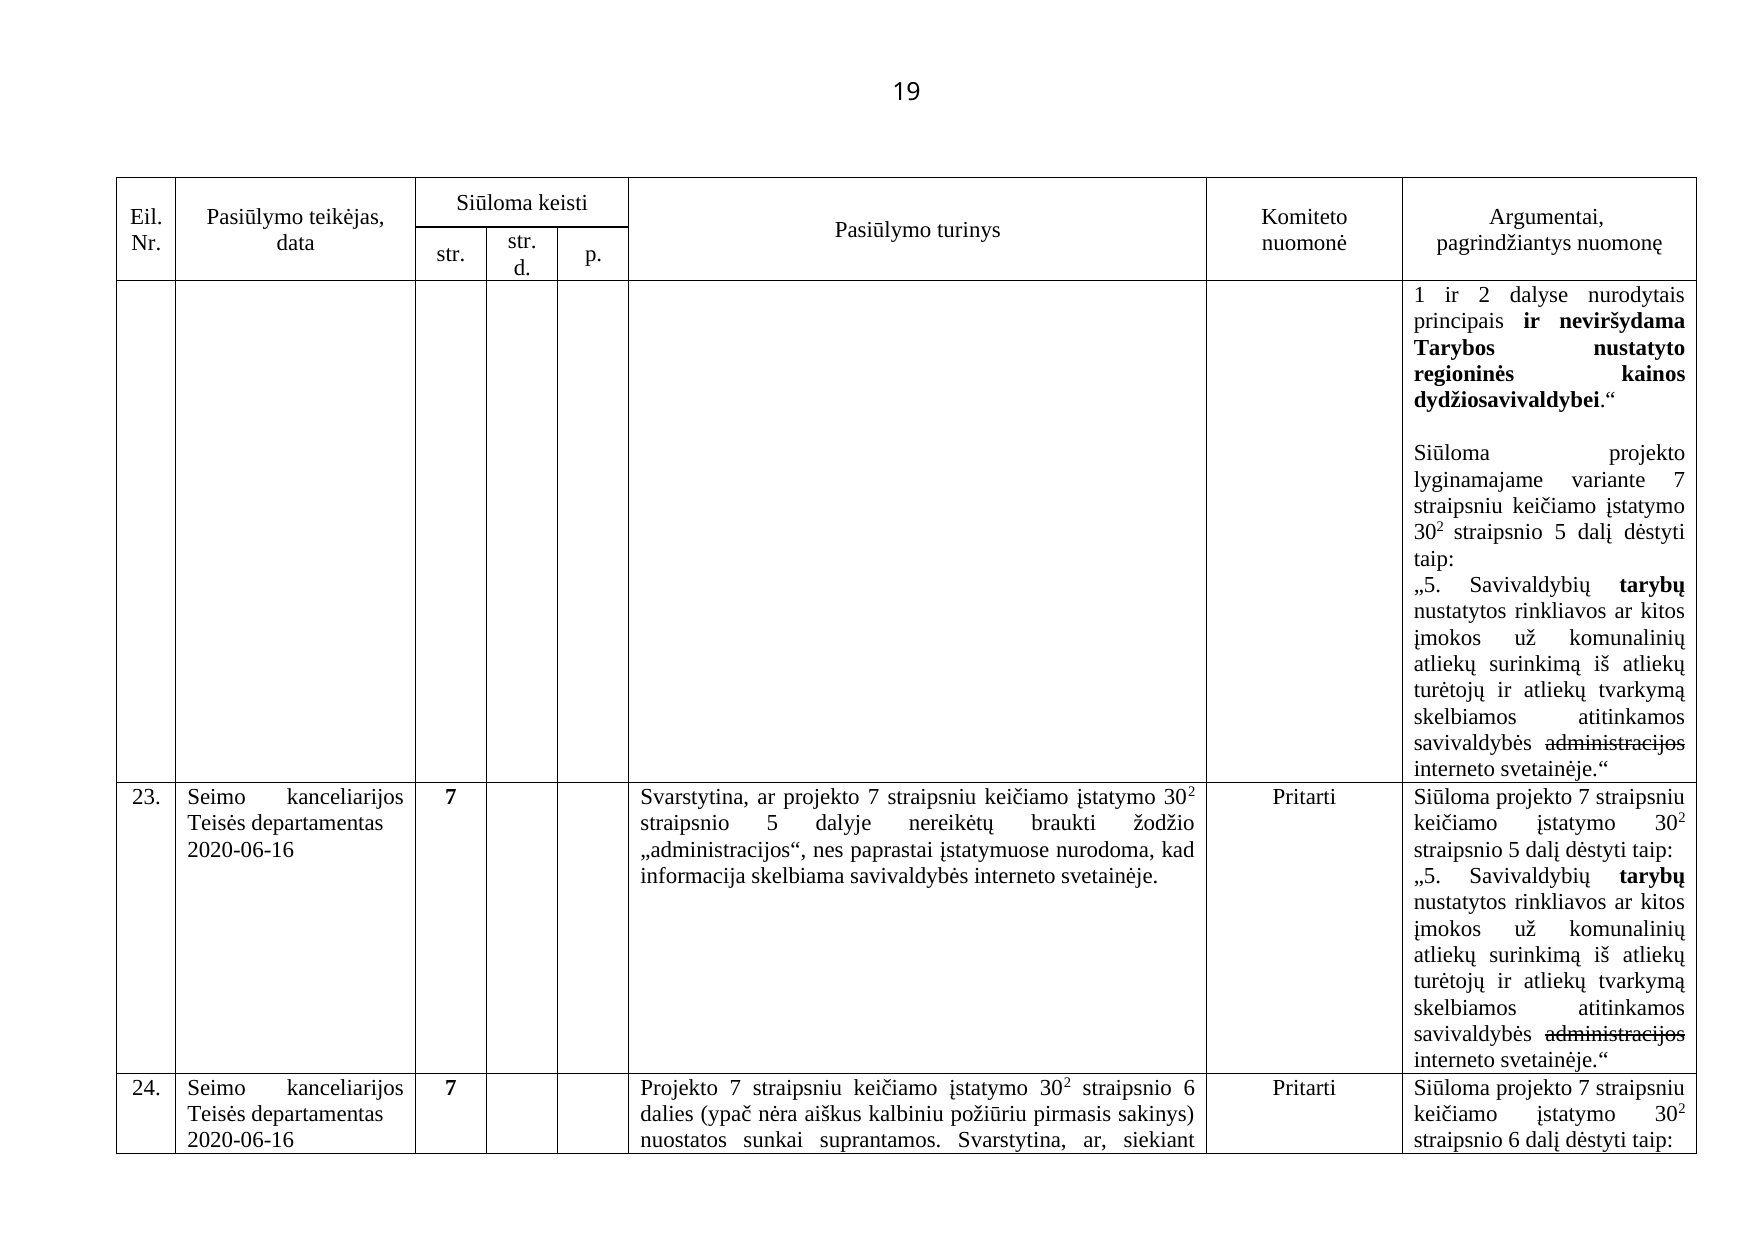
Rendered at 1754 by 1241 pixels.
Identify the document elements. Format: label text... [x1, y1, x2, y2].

table_header Eil. Nr. [117, 178, 175, 280]
table_cell 7 [416, 783, 486, 1073]
table_cell [1207, 281, 1402, 782]
table_cell [176, 281, 415, 782]
table_cell Pritarti [1207, 783, 1402, 1073]
table_cell 1 ir 2 dalyse nurodytais principais ir neviršydama Tarybos nustatyto regioninės kainos dydžiosavivaldybei.“ Siūloma projekto lyginamajame variante 7 straipsniu keičiamo įstatymo 302 straipsnio 5 dalį dėstyti taip: „5. Savivaldybių tarybų nustatytos rinkliavos ar kitos įmokos už komunalinių atliekų surinkimą iš atliekų turėtojų ir atliekų tvarkymą skelbiamos atitinkamos savivaldybės administracijos interneto svetainėje.“ [1403, 281, 1696, 782]
table_header Pasiūlymo turinys [629, 178, 1206, 280]
table_cell [558, 1074, 628, 1153]
table_cell Svarstytina, ar projekto 7 straipsniu keičiamo įstatymo 302 straipsnio 5 dalyje nereikėtų braukti žodžio „administracijos“, nes paprastai įstatymuose nurodoma, kad informacija skelbiama savivaldybės interneto svetainėje. [629, 783, 1206, 1073]
table_cell Pritarti [1207, 1074, 1402, 1153]
table_cell Siūloma projekto 7 straipsniu keičiamo įstatymo 302 straipsnio 5 dalį dėstyti taip: „5. Savivaldybių tarybų nustatytos rinkliavos ar kitos įmokos už komunalinių atliekų surinkimą iš atliekų turėtojų ir atliekų tvarkymą skelbiamos atitinkamos savivaldybės administracijos interneto svetainėje.“ [1403, 783, 1696, 1073]
table_header Pasiūlymo teikėjas, data [176, 178, 415, 280]
table_cell [117, 281, 175, 782]
table_cell Seimo kanceliarijos Teisės departamentas 2020-06-16 [176, 783, 415, 1073]
table_cell [629, 281, 1206, 782]
table_cell Siūloma projekto 7 straipsniu keičiamo įstatymo 302 straipsnio 6 dalį dėstyti taip: [1403, 1074, 1696, 1153]
table_cell [487, 783, 557, 1073]
table_header Argumentai, pagrindžiantys nuomonę [1403, 178, 1696, 280]
table_header Komiteto nuomonė [1207, 178, 1402, 280]
table_cell 7 [416, 1074, 486, 1153]
table_cell [558, 783, 628, 1073]
table_cell [558, 281, 628, 782]
table_header Siūloma keisti [416, 178, 628, 226]
table_cell Projekto 7 straipsniu keičiamo įstatymo 302 straipsnio 6 dalies (ypač nėra aiškus kalbiniu požiūriu pirmasis sakinys) nuostatos sunkai suprantamos. Svarstytina, ar, siekiant [629, 1074, 1206, 1153]
table_cell [487, 1074, 557, 1153]
table_cell Seimo kanceliarijos Teisės departamentas 2020-06-16 [176, 1074, 415, 1153]
table_cell str. [416, 228, 486, 280]
table_cell [487, 281, 557, 782]
table_cell str. d. [487, 228, 557, 280]
table_cell [416, 281, 486, 782]
table_cell 24. [117, 1074, 175, 1153]
table_cell 23. [117, 783, 175, 1073]
table_cell p. [558, 228, 628, 280]
